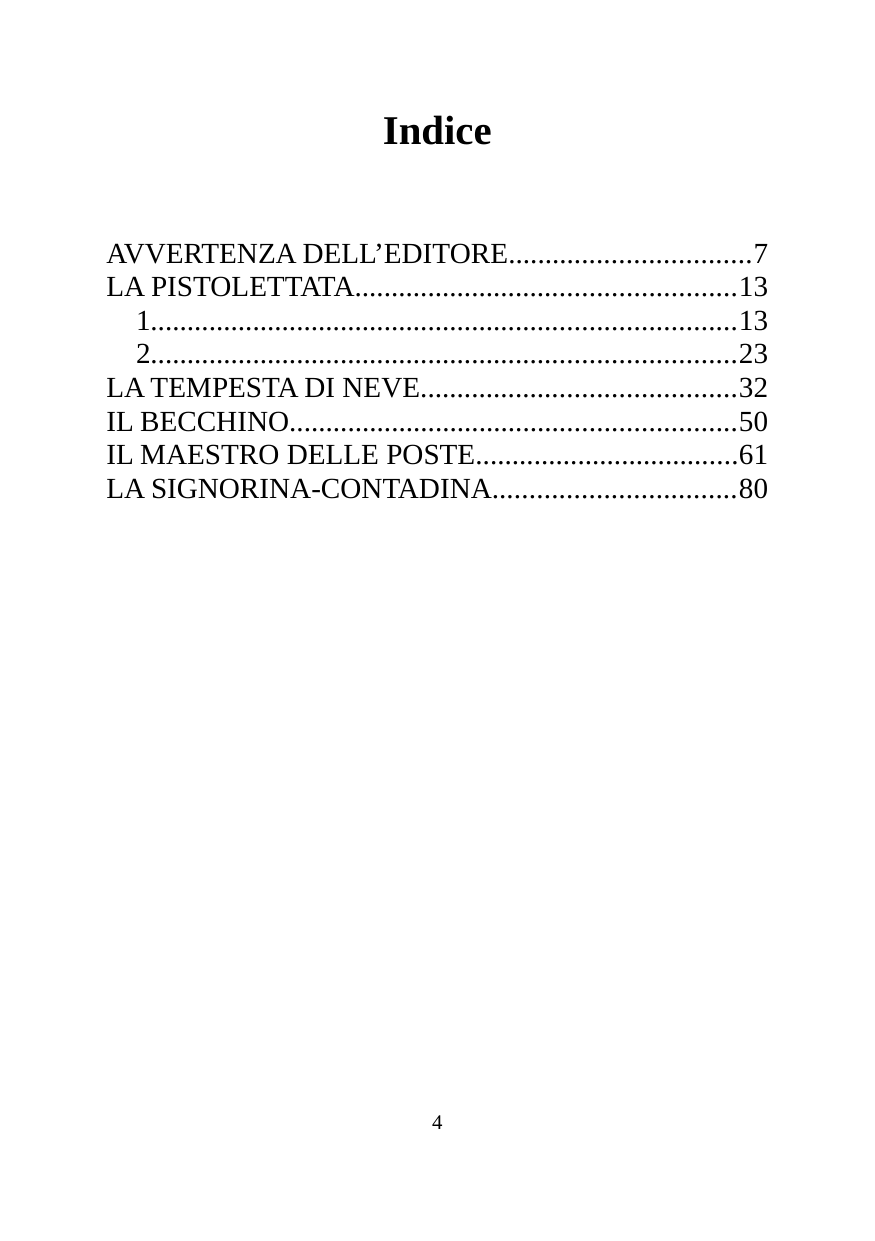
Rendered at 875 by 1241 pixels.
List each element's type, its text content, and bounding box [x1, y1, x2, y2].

text 1 13 [136, 303, 768, 337]
text IL BECCHINO 50 [106, 404, 768, 437]
subtitle Indice [106, 106, 768, 153]
text 2 23 [136, 337, 768, 370]
text LA PISTOLETTATA 13 [106, 269, 768, 303]
text IL MAESTRO DELLE POSTE 61 [106, 437, 768, 471]
text AVVERTENZA DELL’EDITORE 7 [106, 236, 768, 269]
text LA SIGNORINA-CONTADINA 80 [106, 471, 768, 504]
text LA TEMPESTA DI NEVE 32 [106, 370, 768, 404]
